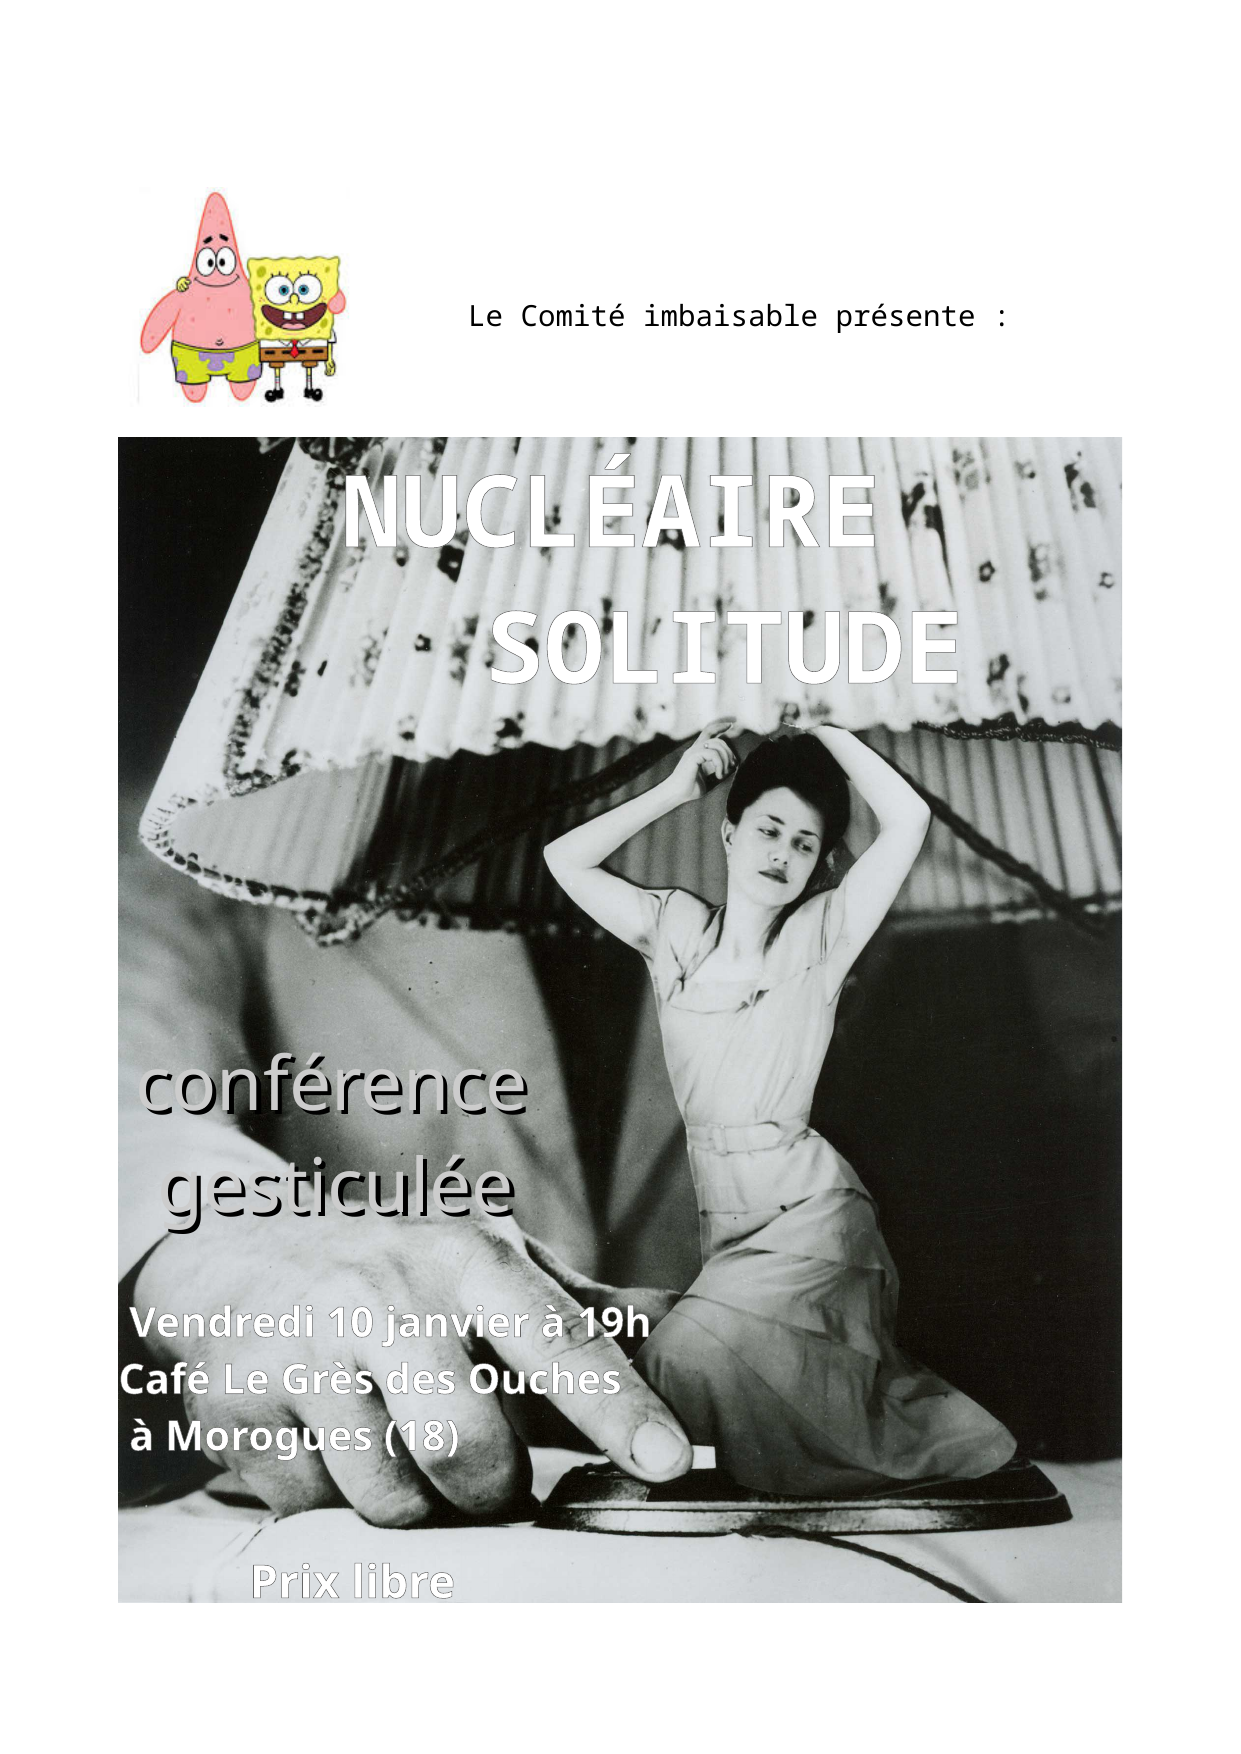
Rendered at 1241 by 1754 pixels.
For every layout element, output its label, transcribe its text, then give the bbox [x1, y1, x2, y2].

picture [118, 437, 1123, 1603]
text Prix libre [118, 1603, 1122, 1611]
text Le Comité imbaisable présente : [356, 295, 1122, 335]
picture [125, 187, 353, 407]
